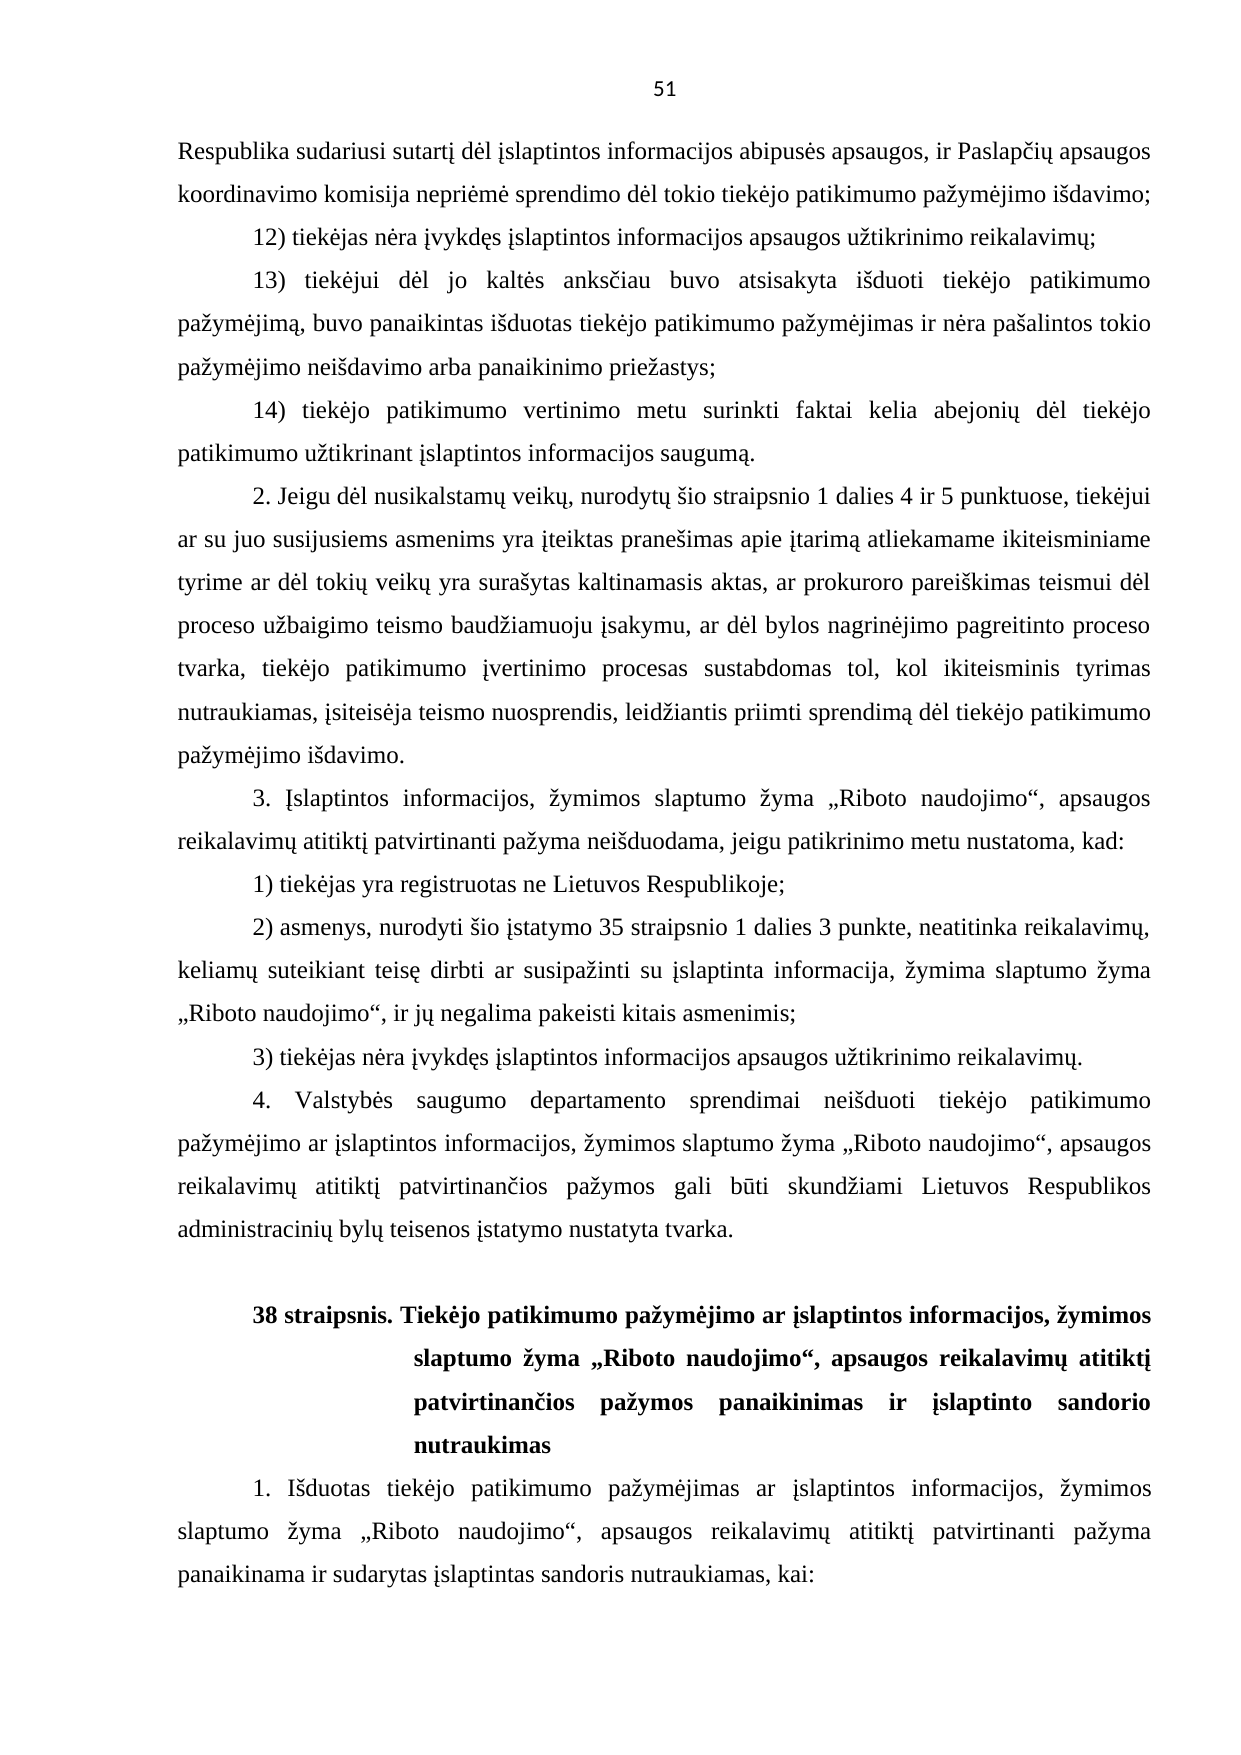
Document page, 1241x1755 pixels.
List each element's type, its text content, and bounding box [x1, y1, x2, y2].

text 4. Valstybės saugumo departamento sprendimai neišduoti tiekėjo patikimumo pažymėjimo ar įslaptintos informacijos, žymimos slaptumo žyma „Riboto naudojimo“, apsaugos reikalavimų atitiktį patvirtinančios pažymos gali būti skundžiami Lietuvos Respublikos administracinių bylų teisenos įstatymo nustatyta tvarka. [177, 1085, 1152, 1243]
text 3. Įslaptintos informacijos, žymimos slaptumo žyma „Riboto naudojimo“, apsaugos reikalavimų atitiktį patvirtinanti pažyma neišduodama, jeigu patikrinimo metu nustatoma, kad: [177, 783, 1152, 855]
text 38 straipsnis. Tiekėjo patikimumo pažymėjimo ar įslaptintos informacijos, žymimos slaptumo žyma „Riboto naudojimo“, apsaugos reikalavimų atitiktį patvirtinančios pažymos panaikinimas ir įslaptinto sandorio nutraukimas [252, 1300, 1152, 1458]
text 3) tiekėjas nėra įvykdęs įslaptintos informacijos apsaugos užtikrinimo reikalavimų. [177, 1042, 1152, 1070]
text 2) asmenys, nurodyti šio įstatymo 35 straipsnio 1 dalies 3 punkte, neatitinka reikalavimų, keliamų suteikiant teisę dirbti ar susipažinti su įslaptinta informacija, žymima slaptumo žyma „Riboto naudojimo“, ir jų negalima pakeisti kitais asmenimis; [177, 912, 1152, 1027]
text 12) tiekėjas nėra įvykdęs įslaptintos informacijos apsaugos užtikrinimo reikalavimų; [177, 222, 1152, 251]
text 14) tiekėjo patikimumo vertinimo metu surinkti faktai kelia abejonių dėl tiekėjo patikimumo užtikrinant įslaptintos informacijos saugumą. [177, 395, 1152, 467]
text 1) tiekėjas yra registruotas ne Lietuvos Respublikoje; [177, 869, 1152, 898]
text 2. Jeigu dėl nusikalstamų veikų, nurodytų šio straipsnio 1 dalies 4 ir 5 punktuose, tiekėjui ar su juo susijusiems asmenims yra įteiktas pranešimas apie įtarimą atliekamame ikiteisminiame tyrime ar dėl tokių veikų yra surašytas kaltinamasis aktas, ar prokuroro pareiškimas teismui dėl proceso užbaigimo teismo baudžiamuoju įsakymu, ar dėl bylos nagrinėjimo pagreitinto proceso tvarka, tiekėjo patikimumo įvertinimo procesas sustabdomas tol, kol ikiteisminis tyrimas nutraukiamas, įsiteisėja teismo nuosprendis, leidžiantis priimti sprendimą dėl tiekėjo patikimumo pažymėjimo išdavimo. [177, 481, 1152, 768]
text 1. Išduotas tiekėjo patikimumo pažymėjimas ar įslaptintos informacijos, žymimos slaptumo žyma „Riboto naudojimo“, apsaugos reikalavimų atitiktį patvirtinanti pažyma panaikinama ir sudarytas įslaptintas sandoris nutraukiamas, kai: [177, 1473, 1152, 1588]
text 13) tiekėjui dėl jo kaltės anksčiau buvo atsisakyta išduoti tiekėjo patikimumo pažymėjimą, buvo panaikintas išduotas tiekėjo patikimumo pažymėjimas ir nėra pašalintos tokio pažymėjimo neišdavimo arba panaikinimo priežastys; [177, 265, 1152, 380]
text Respublika sudariusi sutartį dėl įslaptintos informacijos abipusės apsaugos, ir Paslapčių apsaugos koordinavimo komisija nepriėmė sprendimo dėl tokio tiekėjo patikimumo pažymėjimo išdavimo; [177, 136, 1152, 208]
